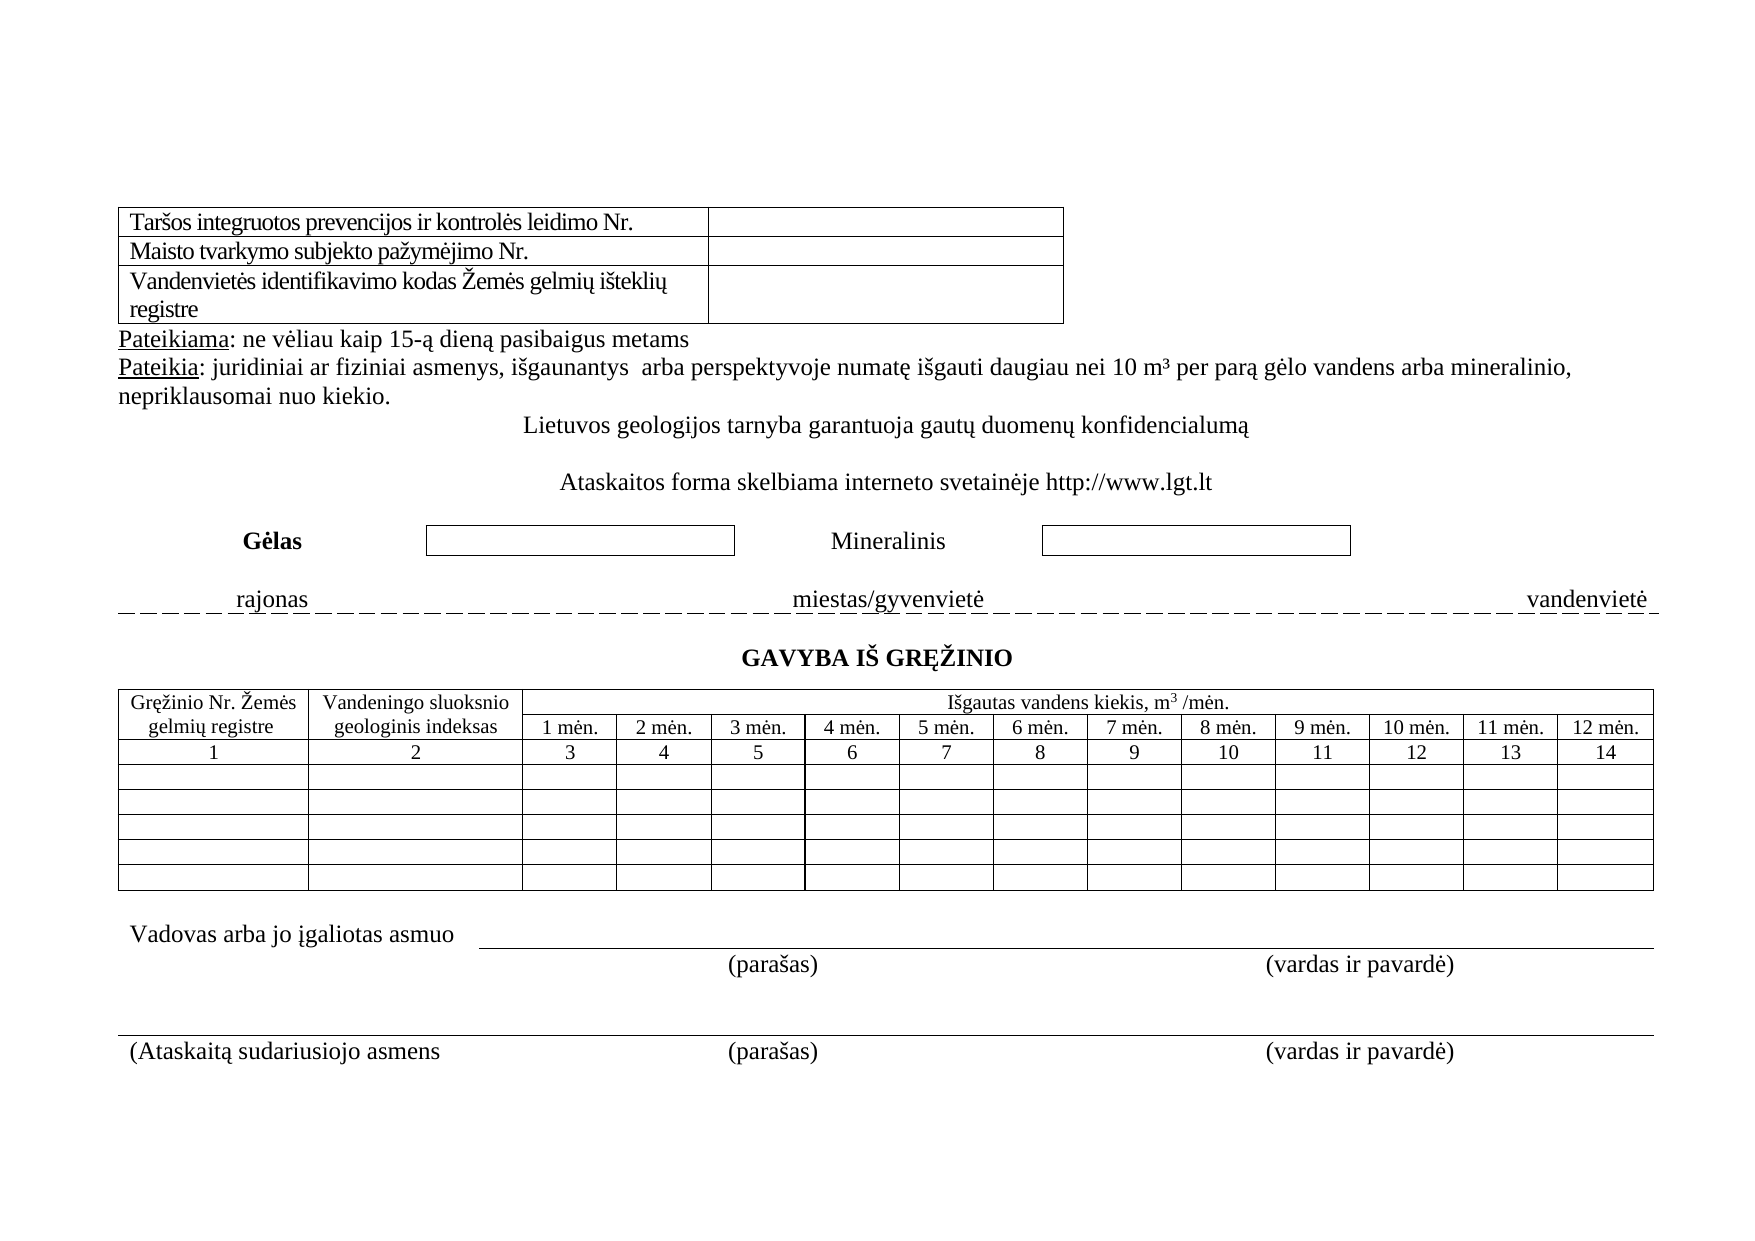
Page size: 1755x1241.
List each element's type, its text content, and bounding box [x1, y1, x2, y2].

table_header [427, 526, 734, 555]
table_cell [709, 266, 1063, 323]
table_cell [806, 840, 899, 864]
table_cell [523, 765, 616, 789]
table_cell 11 [1276, 740, 1369, 764]
table_cell [119, 840, 308, 864]
table_cell [1182, 865, 1275, 889]
table_cell [994, 840, 1087, 864]
table_cell (vardas ir pavardė) [1066, 949, 1653, 978]
table_header [118, 1007, 479, 1035]
table_cell [806, 865, 899, 889]
table_cell [1088, 815, 1181, 839]
table_cell [1464, 765, 1557, 789]
table_cell [309, 840, 522, 864]
table_cell [1182, 765, 1275, 789]
table_cell [1464, 790, 1557, 814]
table_cell 4 [617, 740, 711, 764]
table_header [1066, 1007, 1653, 1035]
table_cell [523, 840, 616, 864]
table_cell [1558, 765, 1653, 789]
table_cell [617, 765, 711, 789]
table_cell [1088, 865, 1181, 889]
table_cell [900, 815, 993, 839]
table_cell [1276, 840, 1369, 864]
table_header [1351, 525, 1658, 555]
table_cell [994, 765, 1087, 789]
text Pateikia: juridiniai ar fiziniai asmenys, išgaunantys arba perspektyvoje numatę išgauti daugiau nei 10 m³ per parą gėlo vandens arba mineralinio, nepriklausomai nuo kiekio. [118, 352, 1636, 410]
table_header Lietuvos geologijos tarnyba garantuoja gautų duomenų konfidencialumą [118, 410, 1653, 439]
table_cell [1558, 790, 1653, 814]
table_header miestas/gyvenvietė [734, 585, 1042, 613]
table_header vandenvietė [1350, 585, 1658, 613]
table_cell [119, 865, 308, 889]
table_cell [1558, 815, 1653, 839]
table_cell Taršos integruotos prevencijos ir kontrolės leidimo Nr. [119, 208, 708, 236]
table_cell [309, 790, 522, 814]
table_header Gręžinio Nr. Žemės gelmių registre [119, 690, 308, 739]
table_cell 7 mėn. [1088, 715, 1181, 739]
table_cell [309, 765, 522, 789]
table_cell 14 [1558, 740, 1653, 764]
table_cell 1 [119, 740, 308, 764]
table_cell [1276, 790, 1369, 814]
table_cell [1276, 815, 1369, 839]
table_cell [523, 790, 616, 814]
table_cell [1464, 865, 1557, 889]
table_cell [617, 815, 711, 839]
table_header [426, 585, 734, 613]
table_cell [1370, 840, 1463, 864]
table_cell [1558, 840, 1653, 864]
table_cell [806, 765, 899, 789]
table_cell [712, 790, 804, 814]
table_cell 8 mėn. [1182, 715, 1275, 739]
table_cell 3 [523, 740, 616, 764]
table_cell [1370, 815, 1463, 839]
table_cell 8 [994, 740, 1087, 764]
table_cell 10 [1182, 740, 1275, 764]
table_cell 11 mėn. [1464, 715, 1557, 739]
table_cell [712, 815, 804, 839]
table_header [479, 1007, 1066, 1035]
table_cell [806, 815, 899, 839]
table_header [1043, 526, 1350, 555]
table_cell 9 mėn. [1276, 715, 1369, 739]
table_cell [994, 790, 1087, 814]
table_cell [309, 815, 522, 839]
table_cell [309, 865, 522, 889]
table_header Vandeningo sluoksnio geologinis indeksas [309, 690, 522, 739]
table_cell 6 mėn. [994, 715, 1087, 739]
table_header Gėlas [118, 525, 426, 555]
table_cell [1182, 790, 1275, 814]
table_cell 3 mėn. [712, 715, 804, 739]
table_cell [119, 765, 308, 789]
table_cell [617, 790, 711, 814]
table_cell [712, 765, 804, 789]
table_cell [994, 865, 1087, 889]
table_cell [523, 865, 616, 889]
table_cell [709, 237, 1063, 265]
table_cell [118, 948, 479, 978]
table_cell [119, 815, 308, 839]
table_cell 2 mėn. [617, 715, 711, 739]
table_cell [617, 840, 711, 864]
table_cell [1088, 765, 1181, 789]
table_cell [900, 865, 993, 889]
table_header rajonas [118, 585, 426, 613]
table_cell 5 [712, 740, 804, 764]
table_cell [523, 815, 616, 839]
table_cell [1182, 840, 1275, 864]
table_header [479, 919, 1066, 948]
table_cell 10 mėn. [1370, 715, 1463, 739]
table_cell [1370, 790, 1463, 814]
table_cell [806, 790, 899, 814]
table_cell [1558, 865, 1653, 889]
table_cell [119, 790, 308, 814]
table_header [1066, 919, 1653, 948]
table_cell [1088, 840, 1181, 864]
table_cell [1370, 765, 1463, 789]
table_cell Maisto tvarkymo subjekto pažymėjimo Nr. [119, 237, 708, 265]
table_header Ataskaitos forma skelbiama interneto svetainėje http://www.lgt.lt [118, 468, 1653, 496]
subtitle GAVYBA IŠ GRĘŽINIO [118, 643, 1636, 672]
table_cell [1276, 765, 1369, 789]
table_cell 4 mėn. [806, 715, 899, 739]
table_cell 12 mėn. [1558, 715, 1653, 739]
table_cell [900, 765, 993, 789]
table_cell [900, 840, 993, 864]
table_header Mineralinis [735, 525, 1042, 555]
table_cell 9 [1088, 740, 1181, 764]
table_cell 1 mėn. [523, 715, 616, 739]
table_header Išgautas vandens kiekis, m3 /mėn. [523, 690, 1653, 714]
table_cell 7 [900, 740, 993, 764]
table_cell (vardas ir pavardė) [1066, 1036, 1653, 1065]
table_cell [1088, 790, 1181, 814]
table_cell 12 [1370, 740, 1463, 764]
table_cell 6 [806, 740, 899, 764]
table_cell [712, 865, 804, 889]
table_cell [1370, 865, 1463, 889]
table_cell 13 [1464, 740, 1557, 764]
table_cell [1464, 815, 1557, 839]
table_cell [900, 790, 993, 814]
table_cell (parašas) [479, 949, 1066, 978]
table_cell (parašas) [479, 1036, 1066, 1065]
text Pateikiama: ne vėliau kaip 15-ą dieną pasibaigus metams [118, 324, 1636, 352]
table_header Vadovas arba jo įgaliotas asmuo [118, 919, 479, 948]
table_cell [1182, 815, 1275, 839]
table_cell 2 [309, 740, 522, 764]
table_cell [1464, 840, 1557, 864]
table_cell Vandenvietės identifikavimo kodas Žemės gelmių išteklių registre [119, 266, 708, 323]
table_cell [712, 840, 804, 864]
table_cell [617, 865, 711, 889]
table_cell 5 mėn. [900, 715, 993, 739]
table_cell [994, 815, 1087, 839]
table_cell [1276, 865, 1369, 889]
table_header [1042, 585, 1350, 613]
table_cell (Ataskaitą sudariusiojo asmens [118, 1036, 479, 1065]
table_cell [709, 208, 1063, 236]
